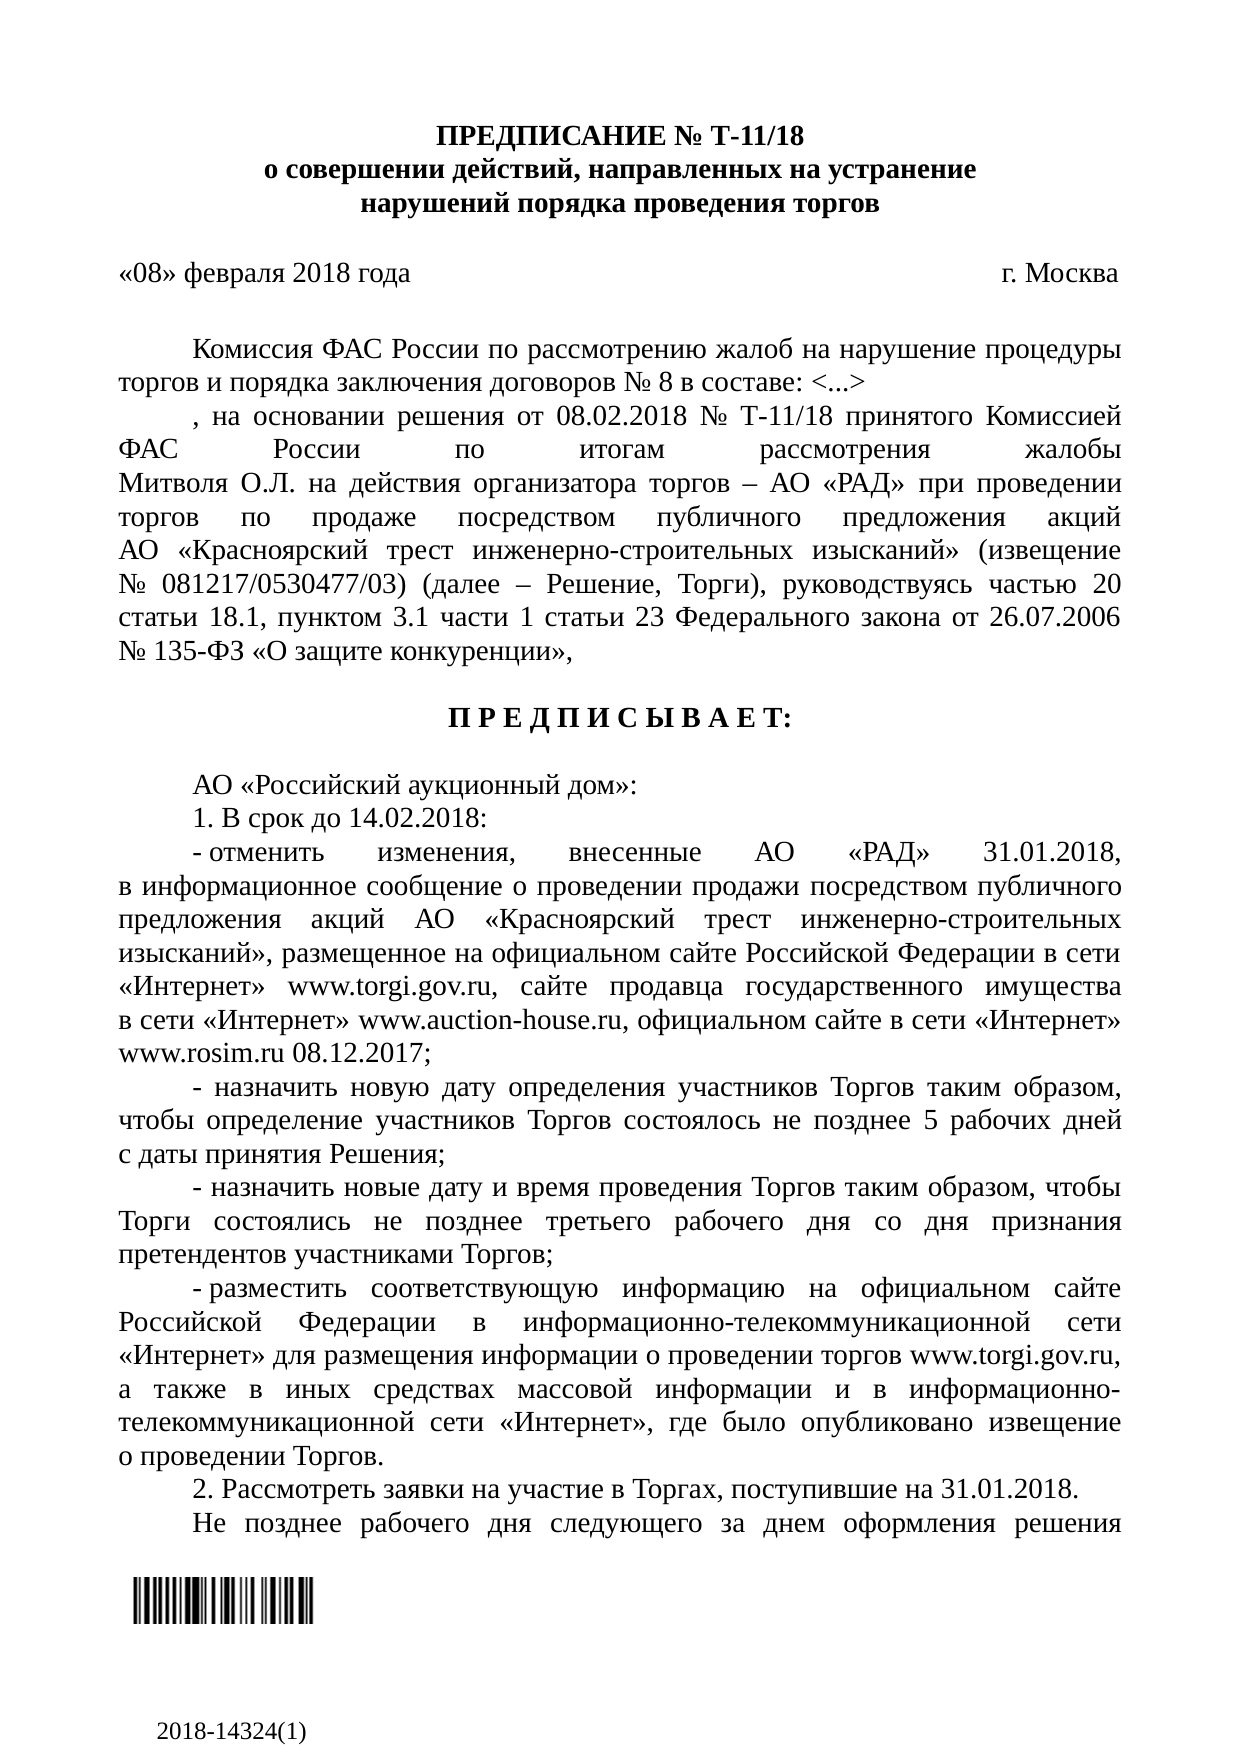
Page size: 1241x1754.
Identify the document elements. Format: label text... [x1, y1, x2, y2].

text Комиссия ФАС России по рассмотрению жалоб на нарушение процедуры торгов и порядка заключения договоров № 8 в составе: <...> [118, 331, 1122, 398]
picture [118, 1577, 331, 1624]
text Не позднее рабочего дня следующего за днем оформления решения [118, 1505, 1122, 1538]
text ПРЕДПИСАНИЕ № Т-11/18 о совершении действий, направленных на устранение [118, 118, 1122, 185]
text 1. В срок до 14.02.2018: [118, 801, 1122, 834]
text П Р Е Д П И С Ы В А Е Т: [118, 700, 1122, 733]
text АО «Российский аукционный дом»: [118, 767, 1122, 801]
text 2. Рассмотреть заявки на участие в Торгах, поступившие на 31.01.2018. [118, 1471, 1122, 1505]
text «08» февраля 2018 года г. Москва [118, 255, 1122, 289]
text - отменить изменения, внесенные АО «РАД» 31.01.2018, в информационное сообщение о проведении продажи посредством публичного предложения акций АО «Красноярский трест инженерно-строительных изысканий», размещенное на официальном сайте Российской Федерации в сети «Интернет» www.torgi.gov.ru, сайте продавца государственного имущества в сети «Интернет» www.auction-house.ru, официальном сайте в сети «Интернет» www.rosim.ru 08.12.2017; [118, 834, 1122, 1069]
text нарушений порядка проведения торгов [118, 185, 1122, 219]
text - назначить новую дату определения участников Торгов таким образом, чтобы определение участников Торгов состоялось не позднее 5 рабочих дней с даты принятия Решения; [118, 1069, 1122, 1169]
text - назначить новые дату и время проведения Торгов таким образом, чтобы Торги состоялись не позднее третьего рабочего дня со дня признания претендентов участниками Торгов; [118, 1169, 1122, 1270]
text , на основании решения от 08.02.2018 № Т-11/18 принятого Комиссией ФАС России по итогам рассмотрения жалобы Митволя О.Л. на действия организатора торгов – АО «РАД» при проведении торгов по продаже посредством публичного предложения акций АО «Красноярский трест инженерно-строительных изысканий» (извещение № 081217/0530477/03) (далее – Решение, Торги), руководствуясь частью 20 статьи 18.1, пунктом 3.1 части 1 статьи 23 Федерального закона от 26.07.2006 № 135-ФЗ «О защите конкуренции», [118, 398, 1122, 666]
text - разместить соответствующую информацию на официальном сайте Российской Федерации в информационно-телекоммуникационной сети «Интернет» для размещения информации о проведении торгов www.torgi.gov.ru, а также в иных средствах массовой информации и в информационно-телекоммуникационной сети «Интернет», где было опубликовано извещение о проведении Торгов. [118, 1270, 1122, 1471]
